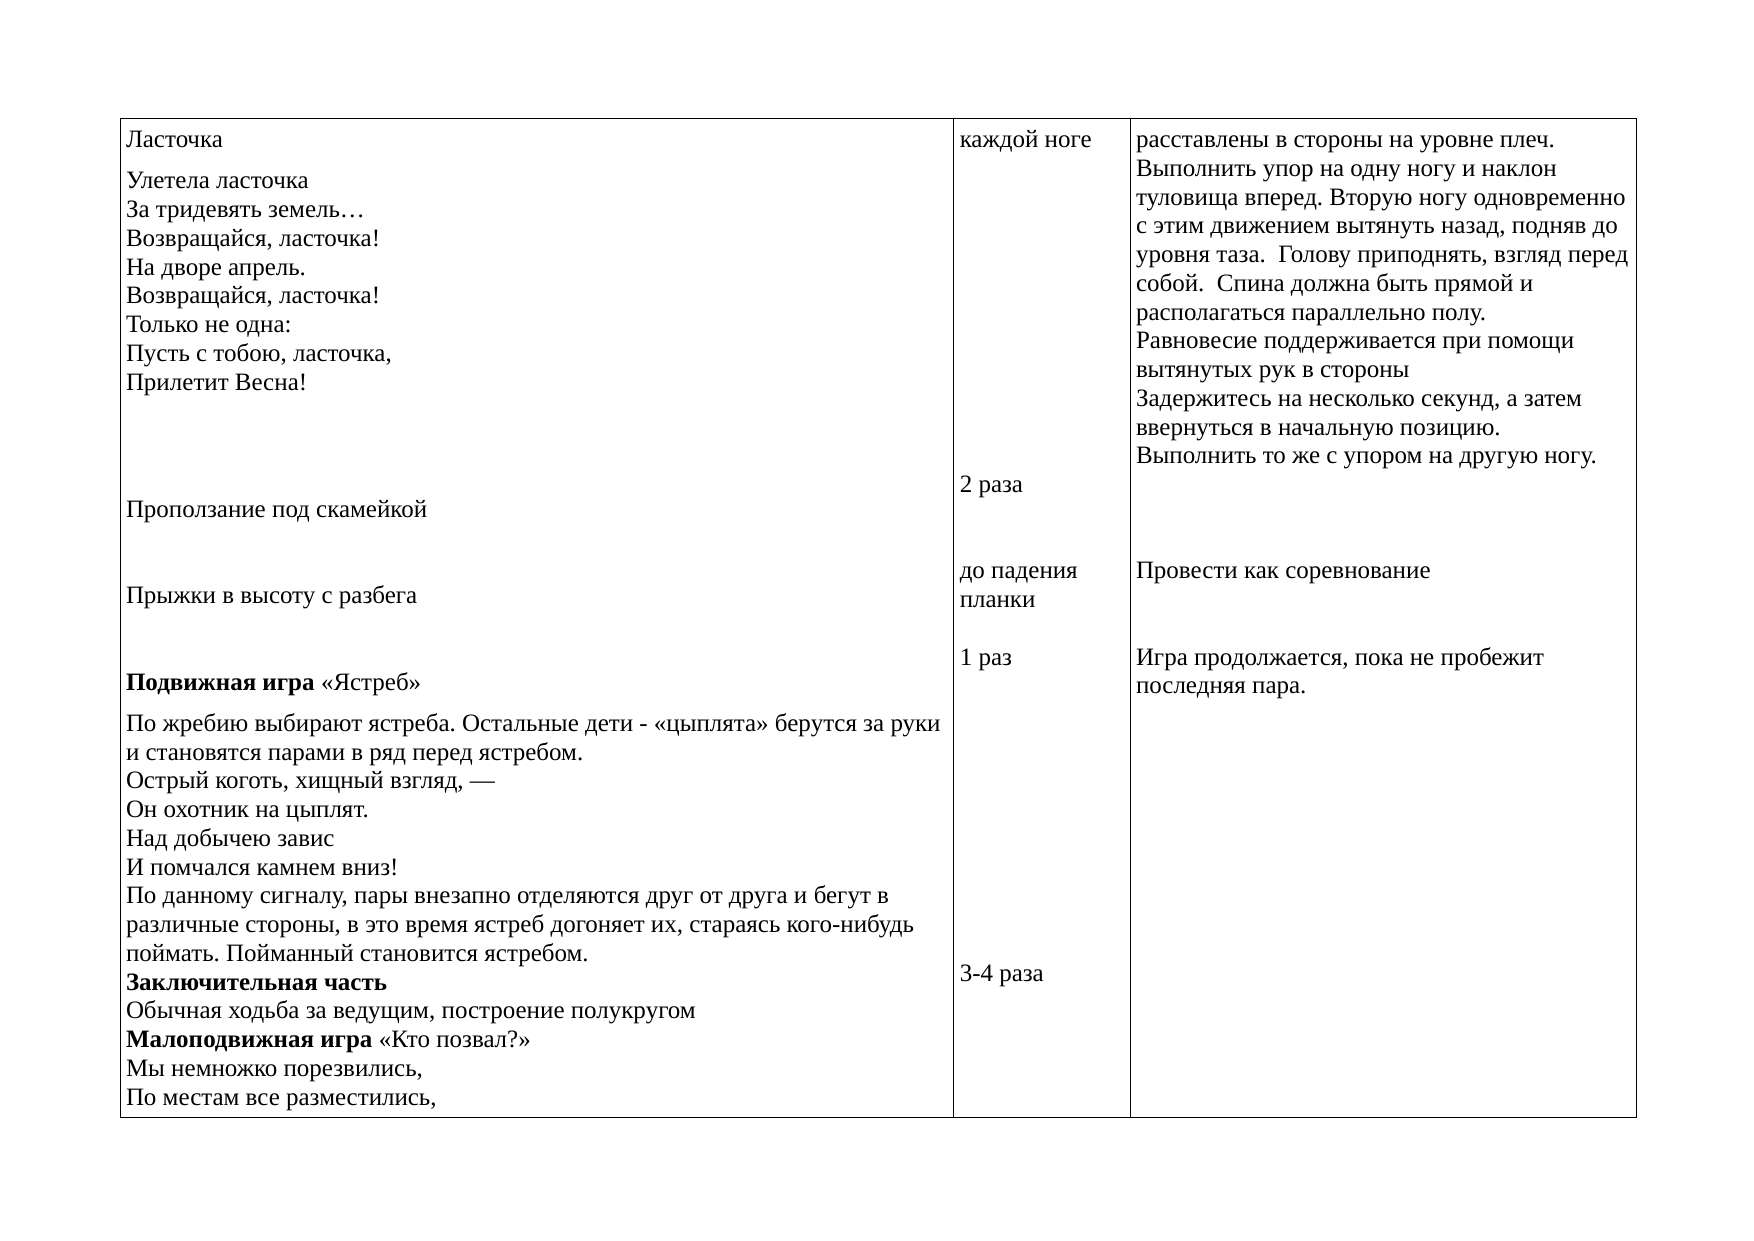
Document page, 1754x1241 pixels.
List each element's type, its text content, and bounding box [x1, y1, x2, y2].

table_cell Ласточка Улетела ласточка За тридевять земель… Возвращайся, ласточка! На дворе апрель. Возвращайся, ласточка! Только не одна: Пусть с тобою, ласточка, Прилетит Весна! Проползание под скамейкой Прыжки в высоту с разбега Подвижная игра «Ястреб» По жребию выбирают ястреба. Остальные дети - «цыплята» берутся за руки и становятся парами в ряд перед ястребом. Острый коготь, хищный взгляд, — Он охотник на цыплят. Над добычею завис И помчался камнем вниз! По данному сигналу, пары внезапно отделяются друг от друга и бегут в различные стороны, в это время ястреб догоняет их, стараясь кого-нибудь поймать. Пойманный становится ястребом. Заключительная часть Обычная ходьба за ведущим, построение полукругом Малоподвижная игра «Кто позвал?» Мы немножко порезвились, По местам все разместились, [121, 119, 953, 1116]
table_cell расставлены в стороны на уровне плеч. Выполнить упор на одну ногу и наклон туловища вперед. Вторую ногу одновременно с этим движением вытянуть назад, подняв до уровня таза. Голову приподнять, взгляд перед собой. Спина должна быть прямой и располагаться параллельно полу. Равновесие поддерживается при помощи вытянутых рук в стороны Задержитесь на несколько секунд, а затем ввернуться в начальную позицию. Выполнить то же с упором на другую ногу. Провести как соревнование Игра продолжается, пока не пробежит последняя пара. [1131, 119, 1636, 1116]
table_cell каждой ноге 2 раза до падения планки 1 раз 3-4 раза [954, 119, 1130, 1116]
